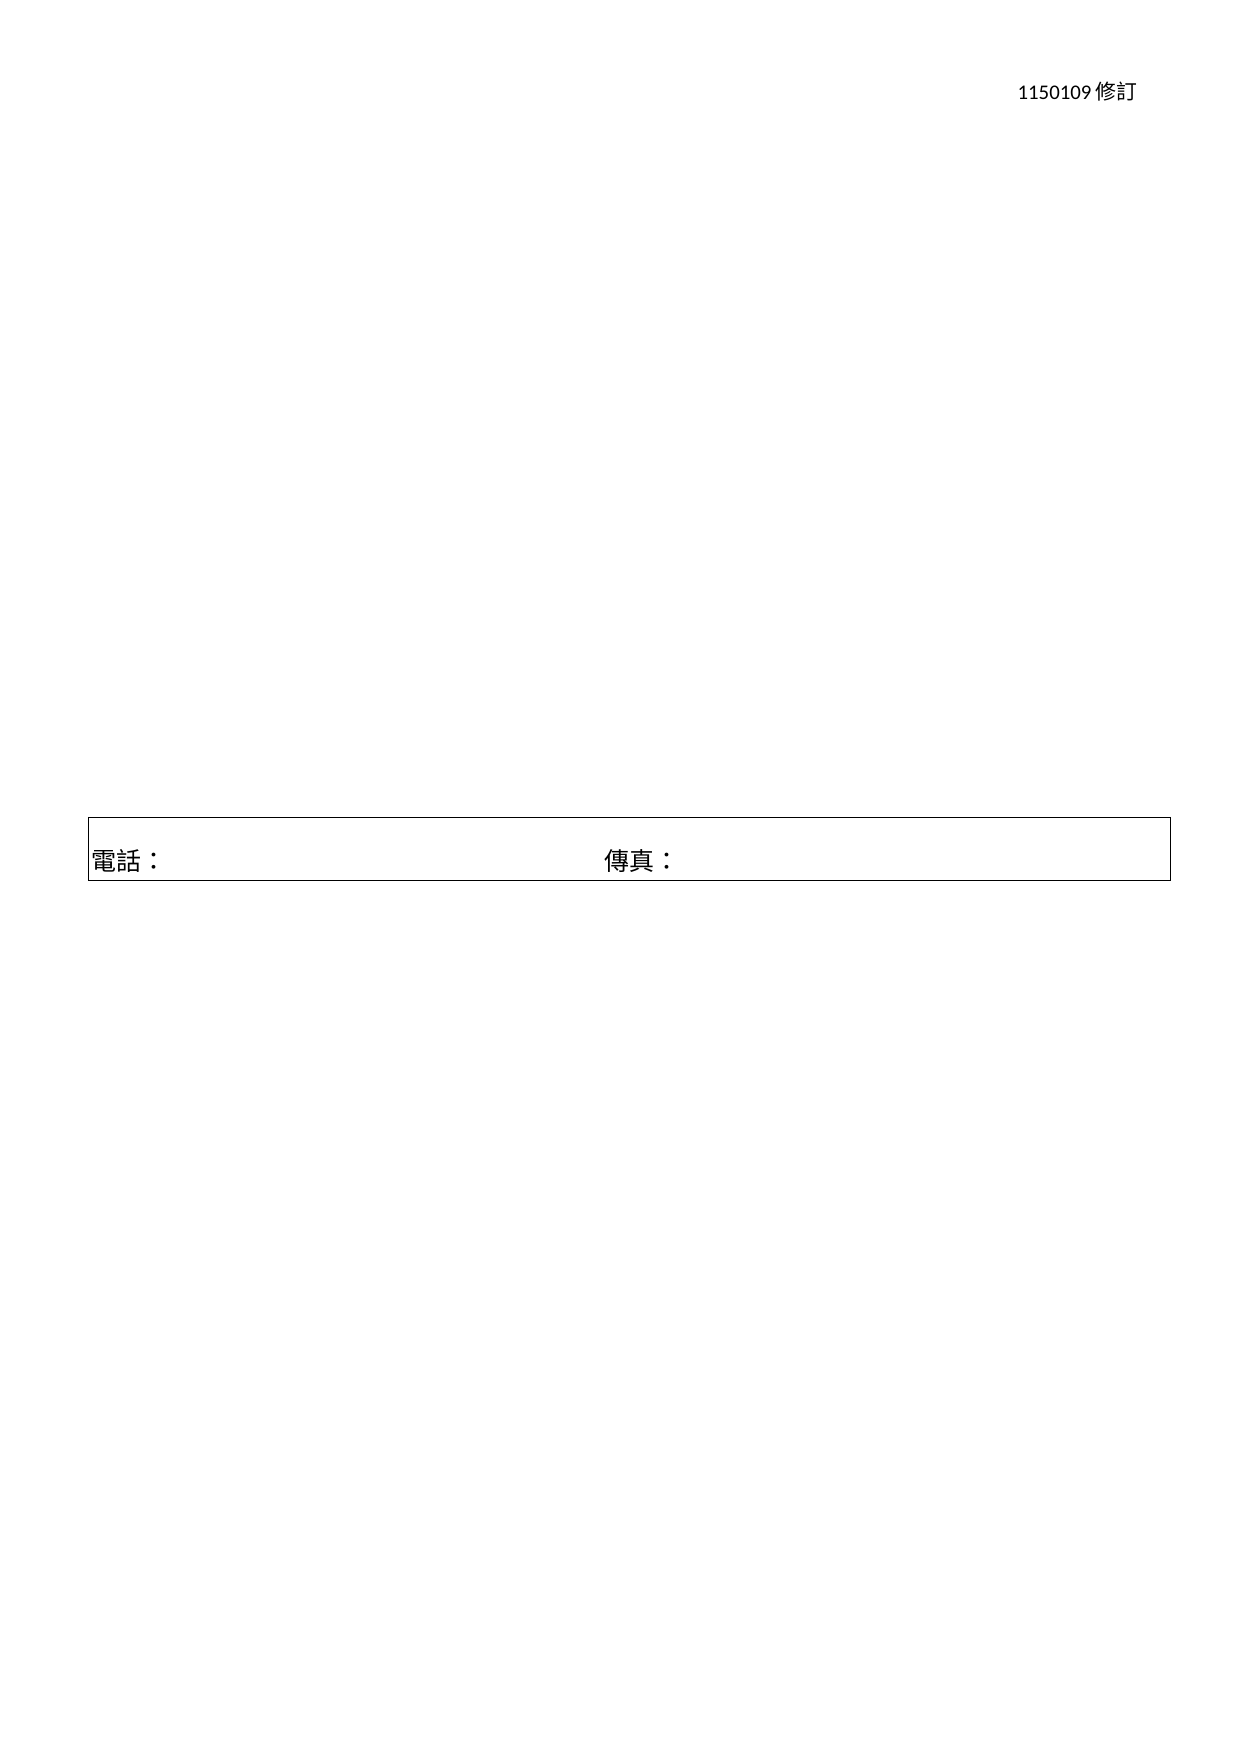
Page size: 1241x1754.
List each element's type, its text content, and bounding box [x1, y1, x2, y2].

table_header 電話： 傳真： [89, 818, 1170, 880]
